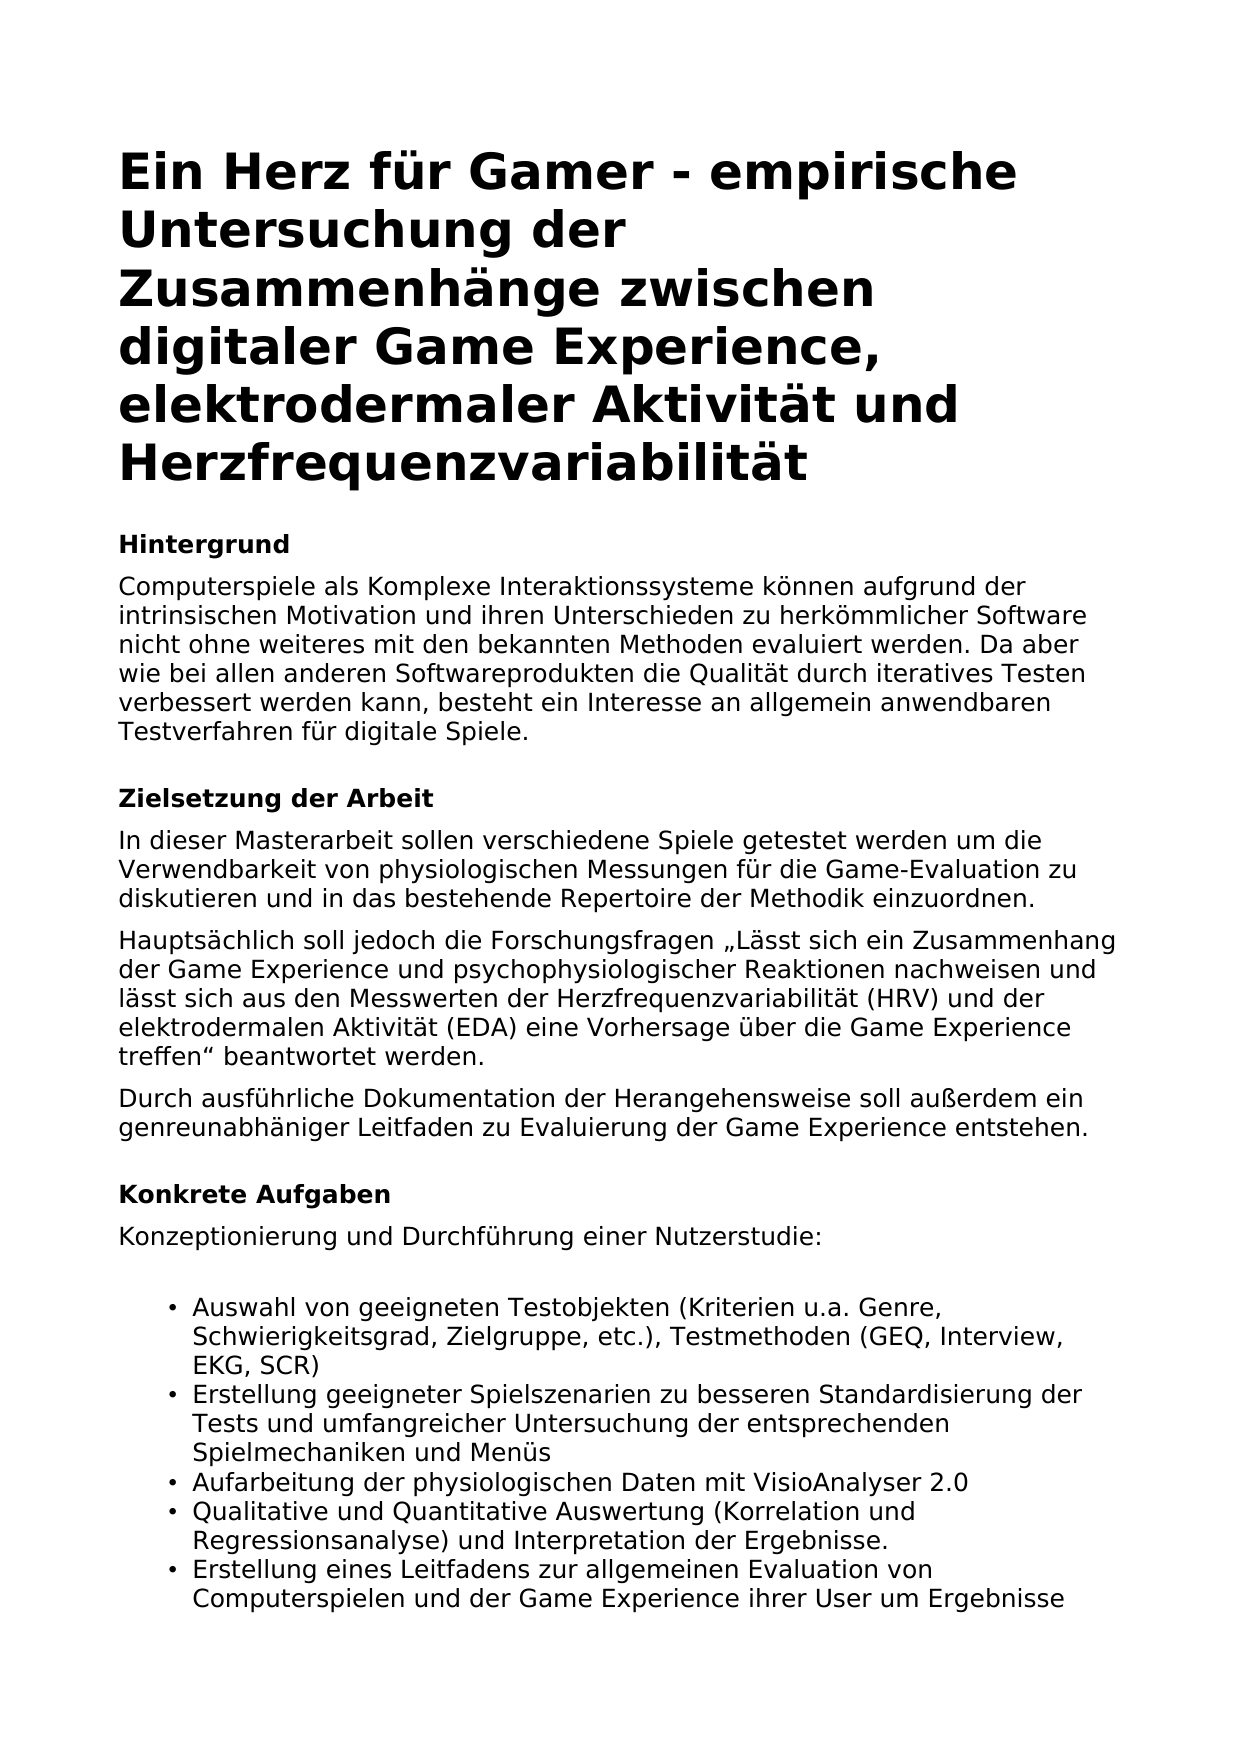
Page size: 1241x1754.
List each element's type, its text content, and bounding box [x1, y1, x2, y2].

text In dieser Masterarbeit sollen verschiedene Spiele getestet werden um die Verwendbarkeit von physiologischen Messungen für die Game-Evaluation zu diskutieren und in das bestehende Repertoire der Methodik einzuordnen. [118, 826, 1122, 913]
text Durch ausführliche Dokumentation der Herangehensweise soll außerdem ein genreunabhäniger Leitfaden zu Evaluierung der Game Experience entstehen. [118, 1084, 1122, 1142]
text Hauptsächlich soll jedoch die Forschungsfragen „Lässt sich ein Zusammenhang der Game Experience und psychophysiologischer Reaktionen nachweisen und lässt sich aus den Messwerten der Herzfrequenzvariabilität (HRV) und der elektrodermalen Aktivität (EDA) eine Vorhersage über die Game Experience treffen“ beantwortet werden. [118, 926, 1122, 1072]
subtitle Hintergrund [118, 530, 1122, 559]
subtitle Zielsetzung der Arbeit [118, 784, 1122, 813]
list Qualitative und Quantitative Auswertung (Korrelation und Regressionsanalyse) und Interpretation der Ergebnisse. [177, 1497, 1122, 1555]
subtitle Ein Herz für Gamer - empirische Untersuchung der Zusammenhänge zwischen digitaler Game Experience, elektrodermaler Aktivität und Herzfrequenzvariabilität [118, 143, 1122, 492]
list Erstellung eines Leitfadens zur allgemeinen Evaluation von Computerspielen und der Game Experience ihrer User um Ergebnisse [177, 1555, 1122, 1614]
subtitle Konkrete Aufgaben [118, 1180, 1122, 1209]
text Computerspiele als Komplexe Interaktionssysteme können aufgrund der intrinsischen Motivation und ihren Unterschieden zu herkömmlicher Software nicht ohne weiteres mit den bekannten Methoden evaluiert werden. Da aber wie bei allen anderen Softwareprodukten die Qualität durch iteratives Testen verbessert werden kann, besteht ein Interesse an allgemein anwendbaren Testverfahren für digitale Spiele. [118, 572, 1122, 747]
list Auswahl von geeigneten Testobjekten (Kriterien u.a. Genre, Schwierigkeitsgrad, Zielgruppe, etc.), Testmethoden (GEQ, Interview, EKG, SCR) [177, 1293, 1122, 1380]
text Konzeptionierung und Durchführung einer Nutzerstudie: [118, 1222, 1122, 1251]
list Aufarbeitung der physiologischen Daten mit VisioAnalyser 2.0 [177, 1468, 1122, 1497]
list Erstellung geeigneter Spielszenarien zu besseren Standardisierung der Tests und umfangreicher Untersuchung der entsprechenden Spielmechaniken und Menüs [177, 1380, 1122, 1468]
